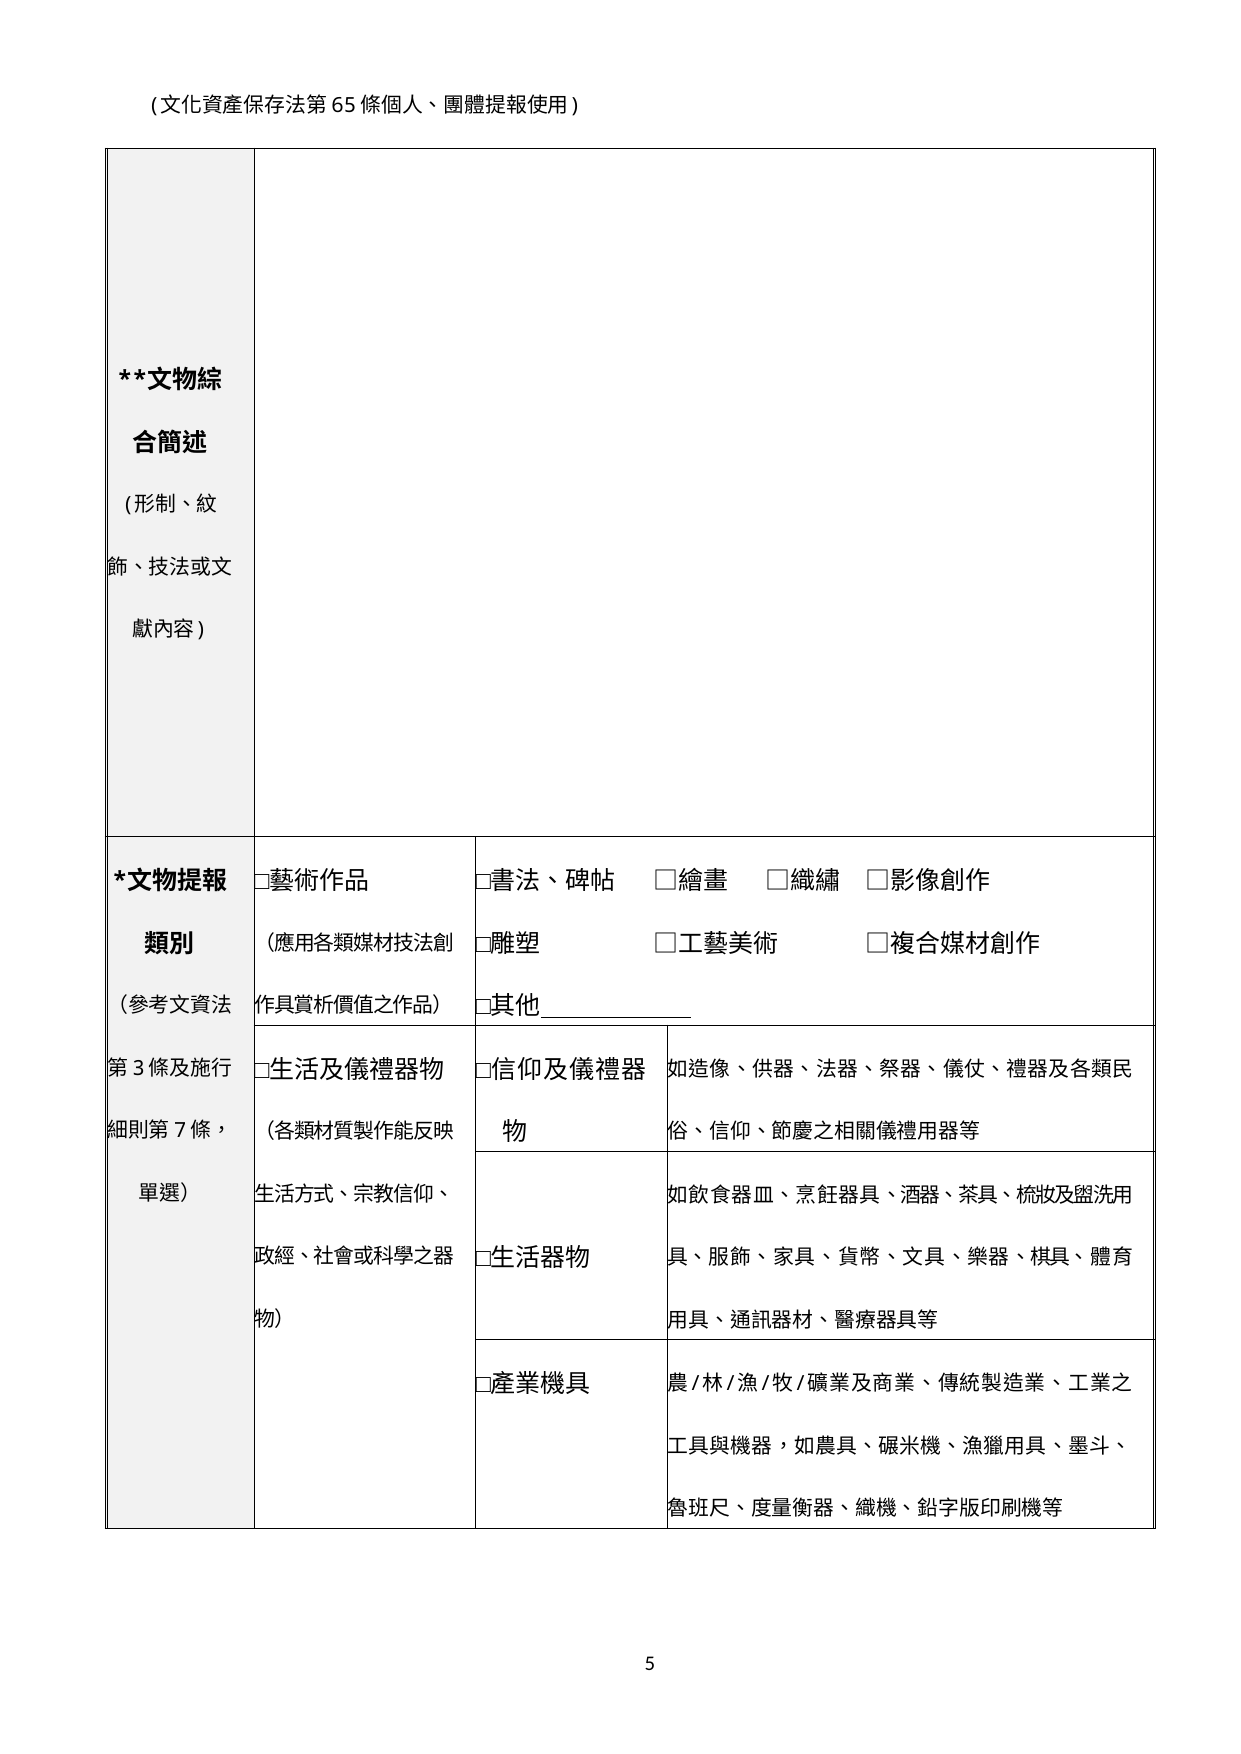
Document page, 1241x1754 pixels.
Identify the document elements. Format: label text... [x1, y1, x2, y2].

table_cell 如飲食器皿、烹飪器具、酒器、茶具、梳妝及盥洗用具、服飾、家具、貨幣、文具、樂器、棋具、體育用具、通訊器材、醫療器具等 [668, 1152, 1153, 1339]
table_cell 如造像、供器、法器、祭器、儀仗、禮器及各類民俗、信仰、節慶之相關儀禮用器等 [668, 1026, 1153, 1151]
table_cell □藝術作品 （應用各類媒材技法創作具賞析價值之作品） [255, 837, 475, 1024]
table_cell □書法、碑帖 □繪畫 □織繡 □影像創作 □雕塑 □工藝美術 □複合媒材創作 □其他 [476, 837, 1153, 1024]
table_cell [255, 149, 1153, 836]
table_cell 農/林/漁/牧/礦業及商業、傳統製造業、工業之工具與機器，如農具、碾米機、漁獵用具、墨斗、魯班尺、度量衡器、織機、鉛字版印刷機等 [668, 1340, 1153, 1528]
table_cell □生活器物 [476, 1152, 667, 1339]
table_cell *文物提報類別 （參考文資法第3條及施行細則第7條，單選） [108, 837, 254, 1528]
table_cell □生活及儀禮器物 （各類材質製作能反映生活方式、宗教信仰、政經、社會或科學之器物） [255, 1026, 475, 1528]
table_cell □產業機具 [476, 1340, 667, 1528]
table_cell **文物綜合簡述 (形制、紋飾、技法或文獻內容) [108, 149, 254, 836]
table_cell □信仰及儀禮器物 [476, 1026, 667, 1151]
